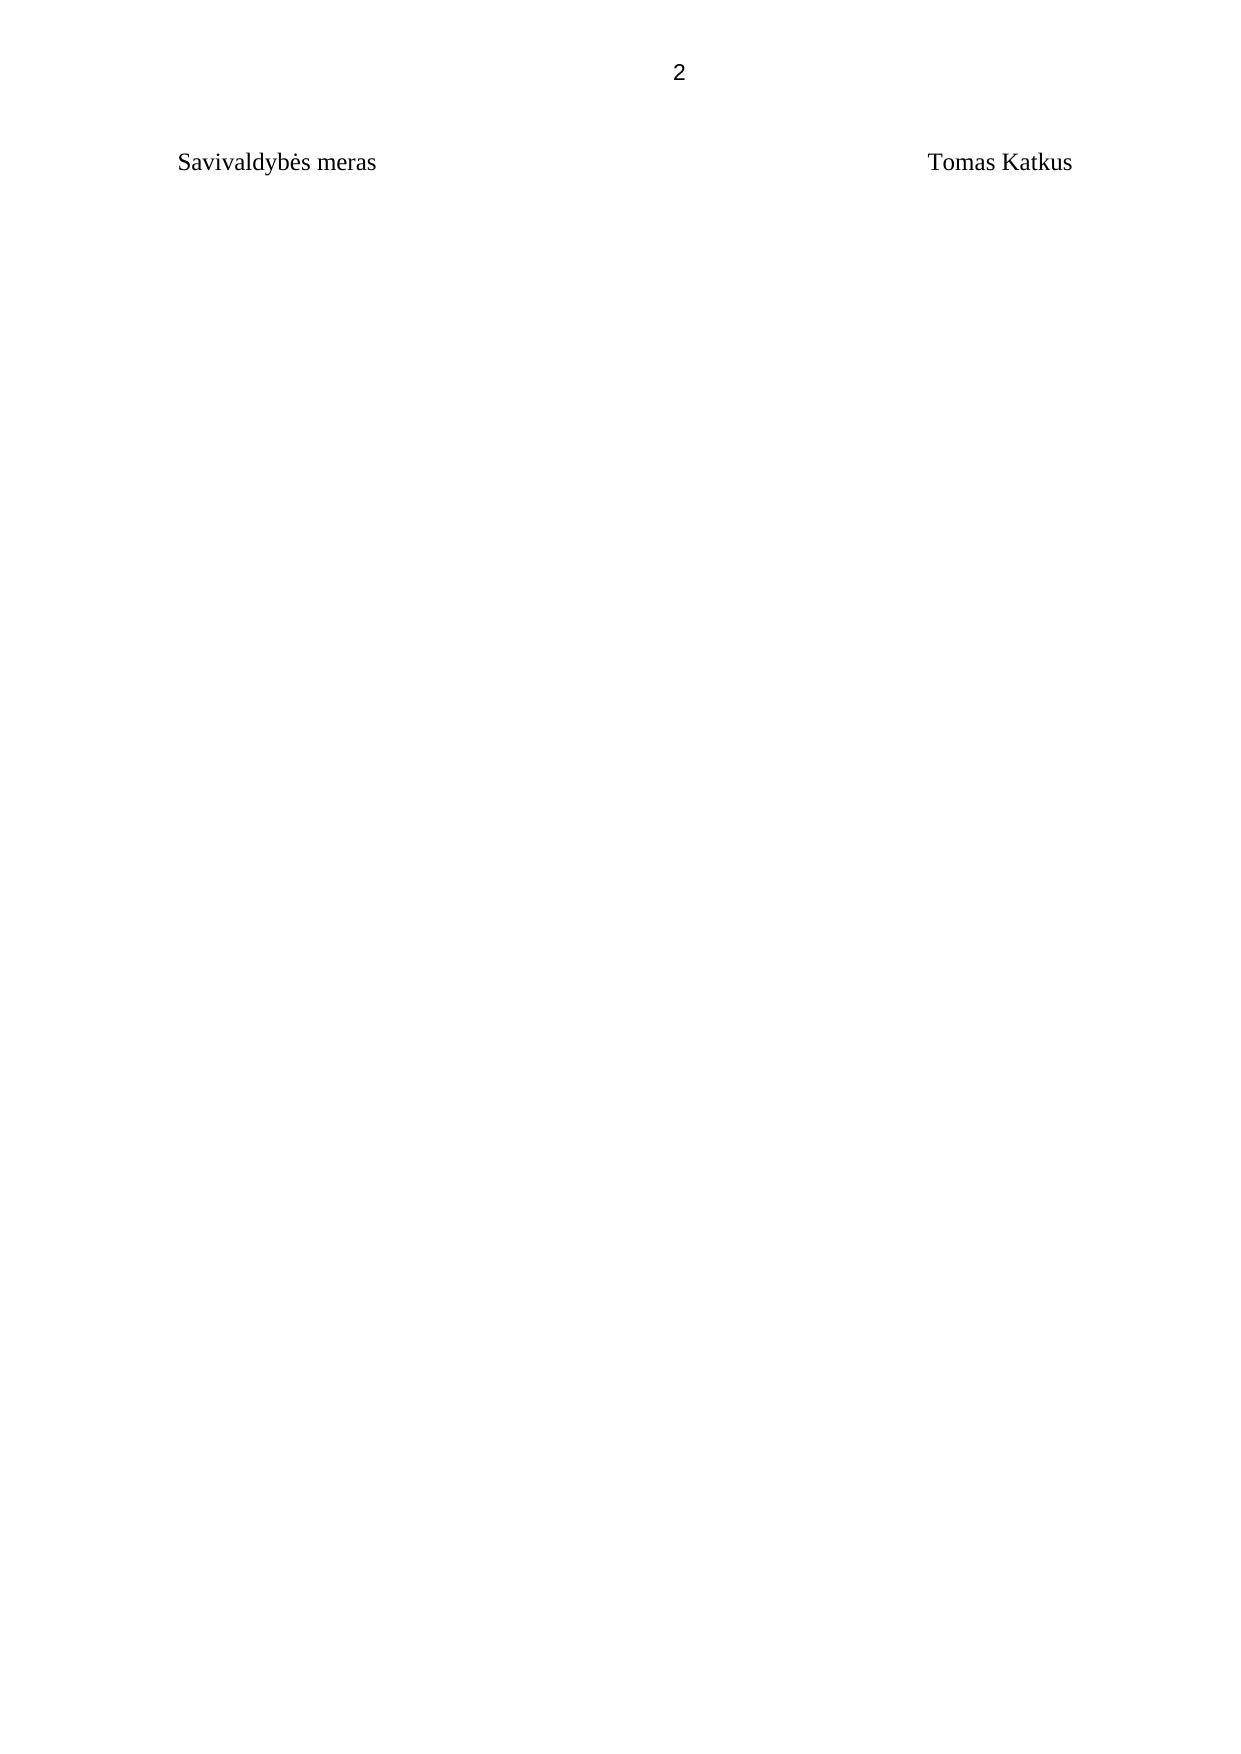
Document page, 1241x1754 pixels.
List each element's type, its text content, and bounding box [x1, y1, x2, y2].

text Savivaldybės meras Tomas Katkus [177, 147, 1181, 176]
